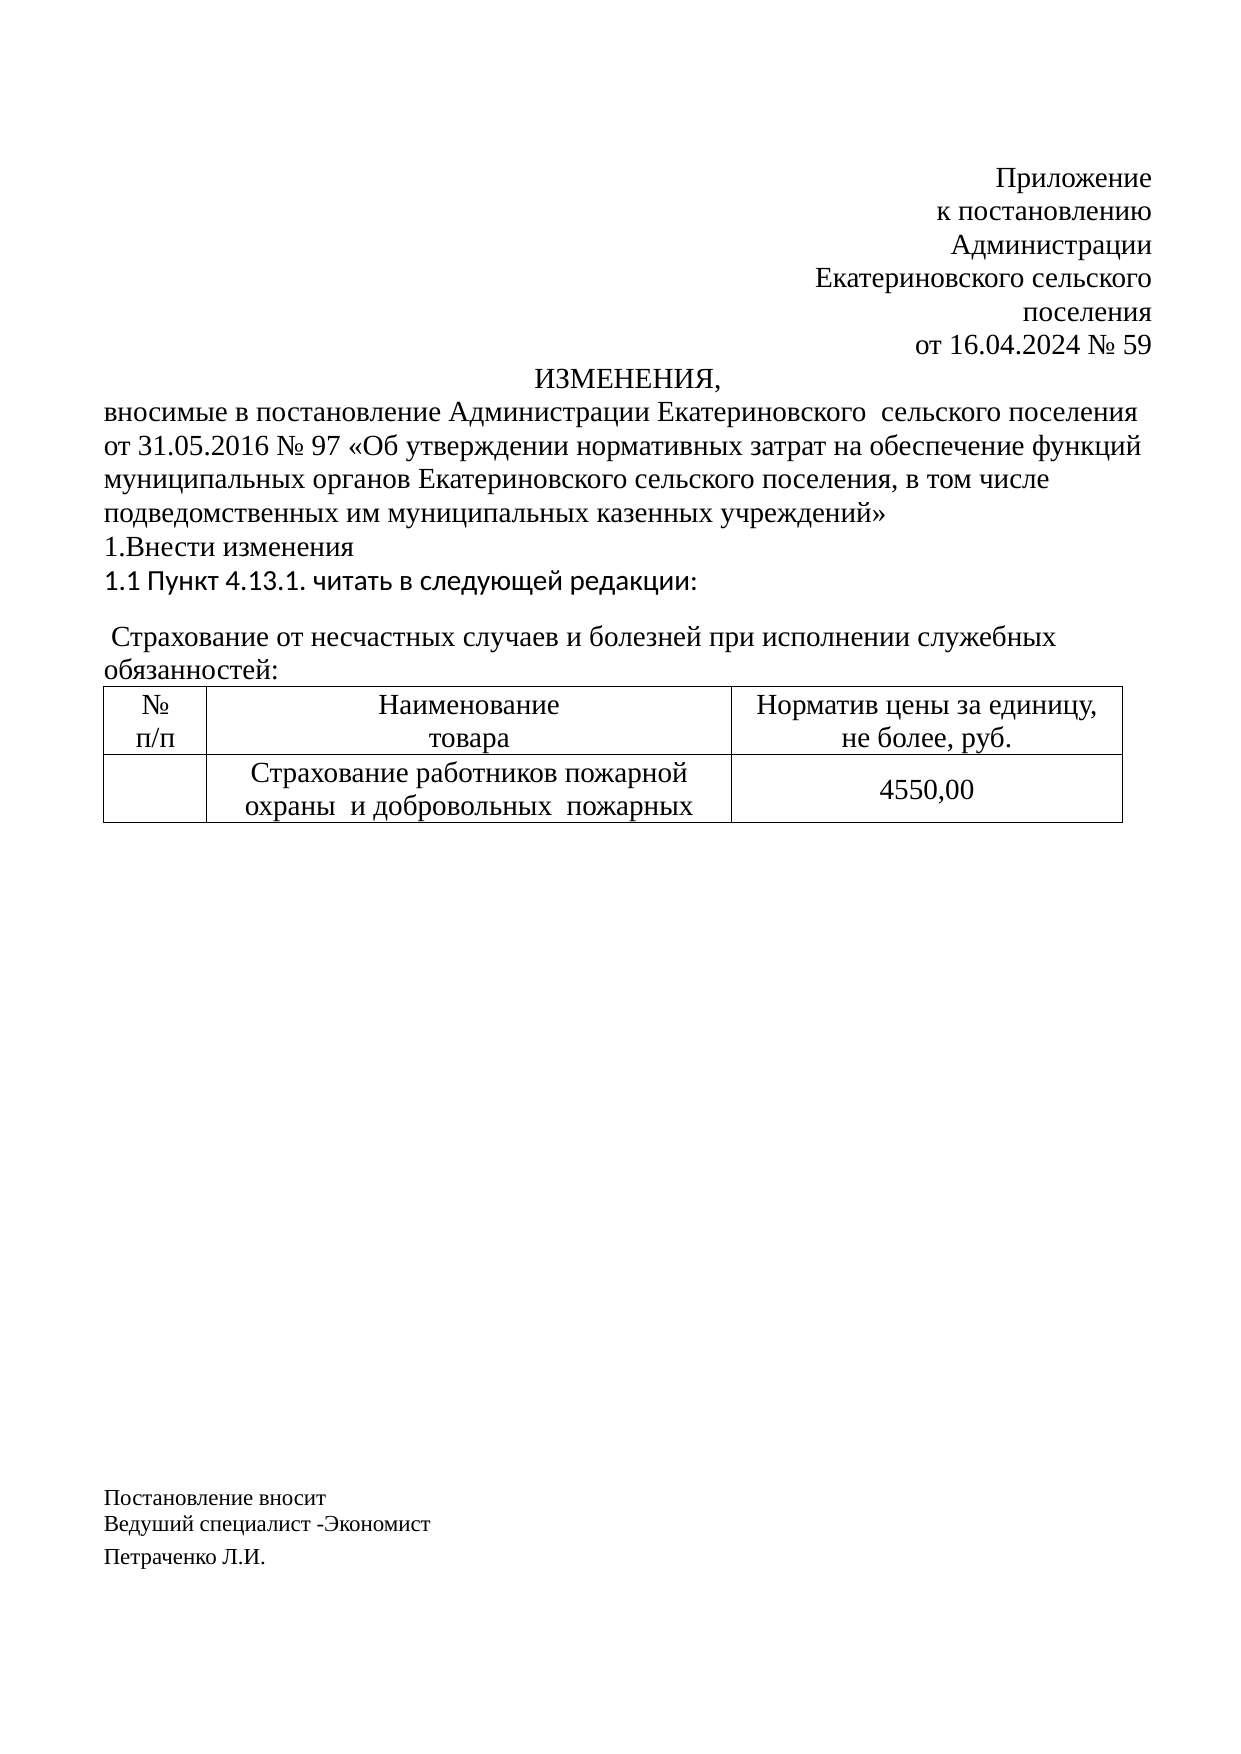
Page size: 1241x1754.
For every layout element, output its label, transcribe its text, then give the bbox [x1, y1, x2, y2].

text Екатериновского сельского поселения [753, 260, 1152, 327]
table_header № п/п [104, 687, 206, 754]
text от 16.04.2024 № 59 [753, 327, 1152, 361]
text Администрации [753, 227, 1152, 260]
text 1.1 Пункт 4.13.1. читать в следующей редакции: [103, 562, 1152, 598]
text Приложение [103, 160, 1152, 193]
table_header Наименование товара [207, 687, 731, 754]
table_cell [104, 755, 206, 822]
text Ведуший специалист -Экономист [103, 1510, 1152, 1537]
text Страхование от несчастных случаев и болезней при исполнении служебных обязанностей: [103, 619, 1152, 686]
text Петраченко Л.И. [103, 1537, 1152, 1570]
text Постановление вносит [103, 1484, 1152, 1510]
table_cell Страхование работников пожарной охраны и добровольных пожарных [207, 755, 731, 822]
text 1.Внести изменения [103, 529, 1152, 562]
table_cell 4550,00 [732, 755, 1122, 822]
table_header Норматив цены за единицу, не более, руб. [732, 687, 1122, 754]
text к постановлению [753, 193, 1152, 227]
text вносимые в постановление Администрации Екатериновского сельского поселения от 31.05.2016 № 97 «Об утверждении нормативных затрат на обеспечение функций муниципальных органов Екатериновского сельского поселения, в том числе подведомственных им муниципальных казенных учреждений» [103, 394, 1152, 529]
text ИЗМЕНЕНИЯ, [103, 361, 1152, 394]
